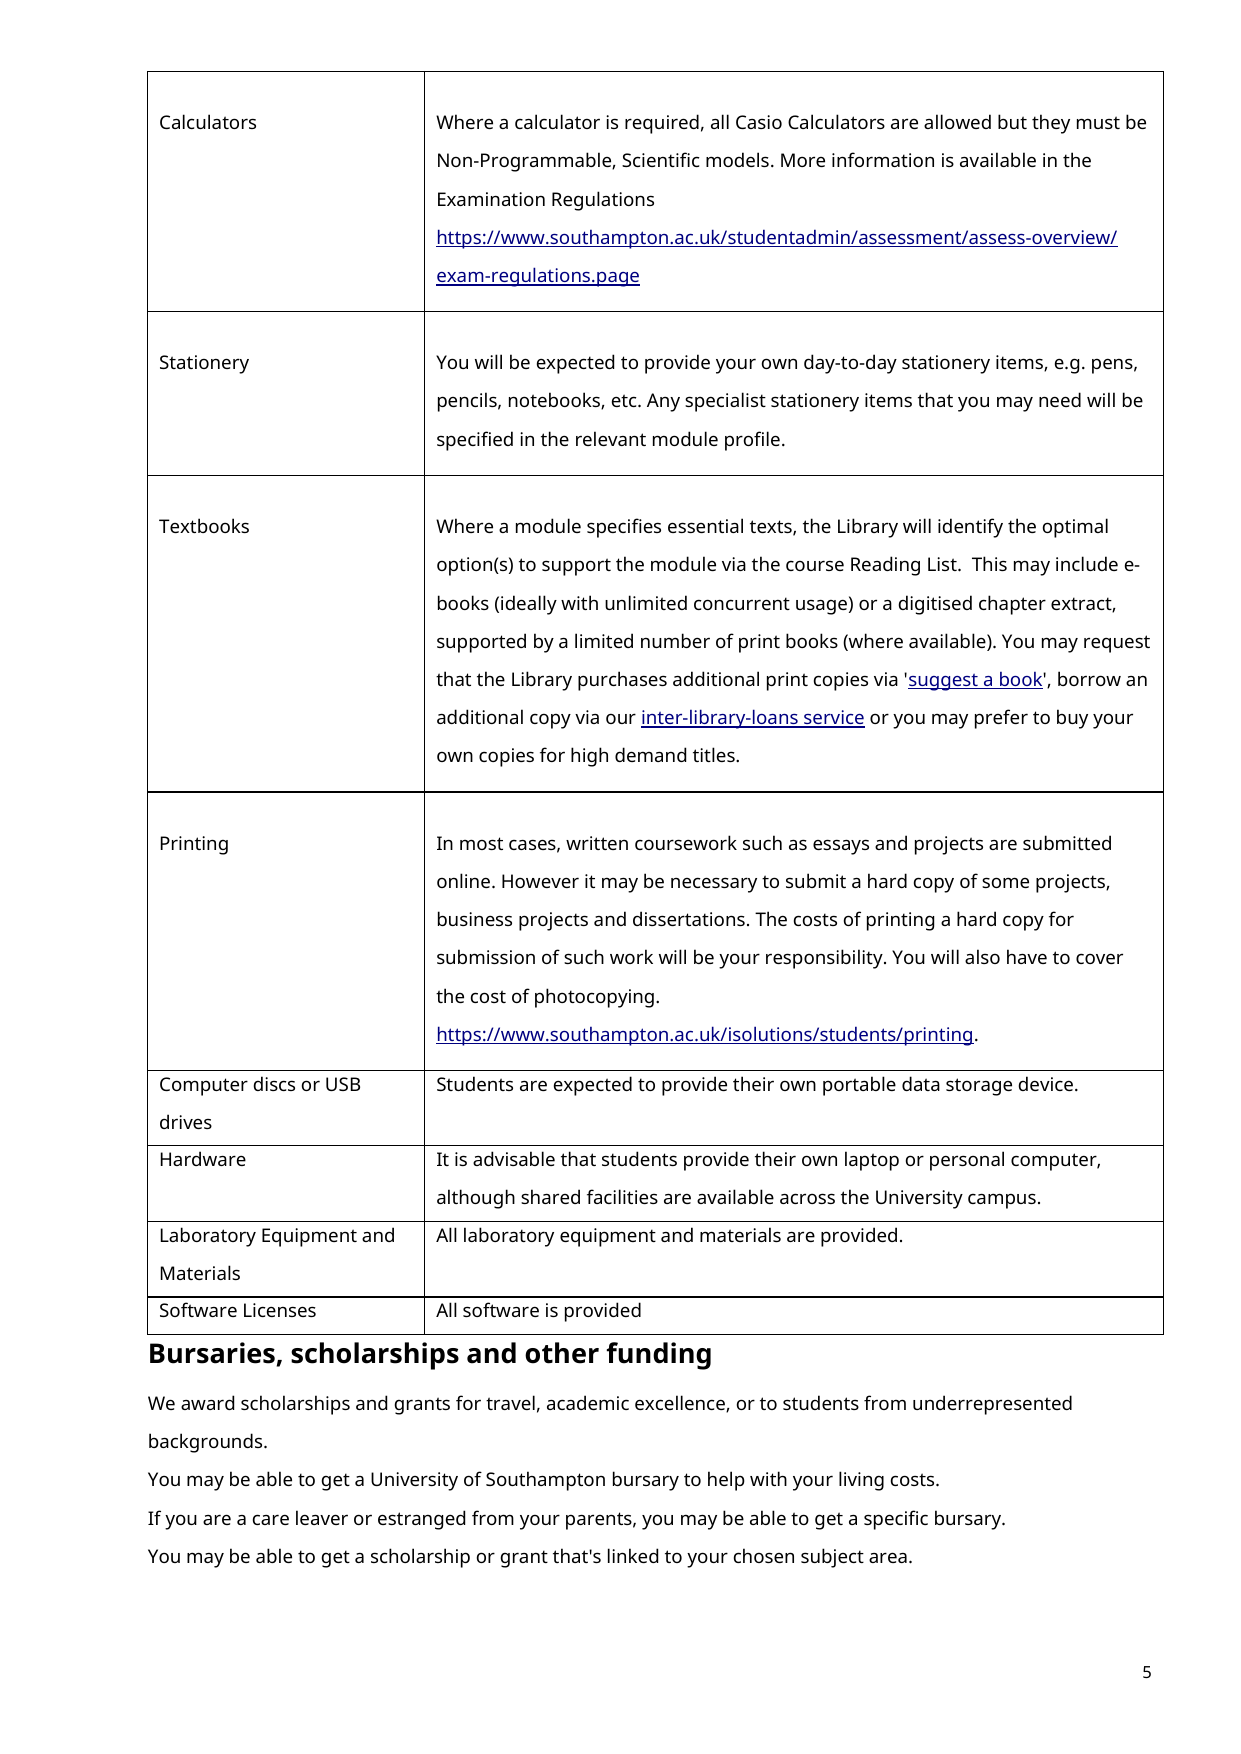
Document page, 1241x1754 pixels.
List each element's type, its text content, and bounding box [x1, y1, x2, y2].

table_cell All software is provided [425, 1298, 1163, 1334]
text You may be able to get a scholarship or grant that's linked to your chosen subject area. [148, 1543, 1152, 1568]
table_cell Textbooks [148, 476, 424, 791]
table_cell In most cases, written coursework such as essays and projects are submitted online. However it may be necessary to submit a hard copy of some projects, business projects and dissertations. The costs of printing a hard copy for submission of such work will be your responsibility. You will also have to cover the cost of photocopying. https://www.southampton.ac.uk/isolutions/students/printing. [425, 793, 1163, 1070]
table_cell Computer discs or USB drives [148, 1071, 424, 1145]
table_cell Where a calculator is required, all Casio Calculators are allowed but they must be Non-Programmable, Scientific models. More information is available in the Examination Regulations https://www.southampton.ac.uk/studentadmin/assessment/assess-overview/exam-regulations.page [425, 72, 1163, 311]
table_cell Hardware [148, 1146, 424, 1221]
table_cell Laboratory Equipment and Materials [148, 1222, 424, 1296]
table_cell Calculators [148, 72, 424, 311]
table_cell Students are expected to provide their own portable data storage device. [425, 1071, 1163, 1145]
table_cell Stationery [148, 312, 424, 475]
subtitle Bursaries, scholarships and other funding [148, 1335, 1152, 1372]
table_cell Printing [148, 793, 424, 1070]
text You may be able to get a University of Southampton bursary to help with your living costs. [148, 1467, 1152, 1492]
text If you are a care leaver or estranged from your parents, you may be able to get a specific bursary. [148, 1505, 1152, 1530]
table_cell You will be expected to provide your own day-to-day stationery items, e.g. pens, pencils, notebooks, etc. Any specialist stationery items that you may need will be specified in the relevant module profile. [425, 312, 1163, 475]
text We award scholarships and grants for travel, academic excellence, or to students from underrepresented backgrounds. [148, 1390, 1152, 1454]
table_cell Software Licenses [148, 1298, 424, 1334]
table_cell Where a module specifies essential texts, the Library will identify the optimal option(s) to support the module via the course Reading List. This may include e-books (ideally with unlimited concurrent usage) or a digitised chapter extract, supported by a limited number of print books (where available). You may request that the Library purchases additional print copies via 'suggest a book', borrow an additional copy via our inter-library-loans service or you may prefer to buy your own copies for high demand titles. [425, 476, 1163, 791]
table_cell It is advisable that students provide their own laptop or personal computer, although shared facilities are available across the University campus. [425, 1146, 1163, 1221]
table_cell All laboratory equipment and materials are provided. [425, 1222, 1163, 1296]
